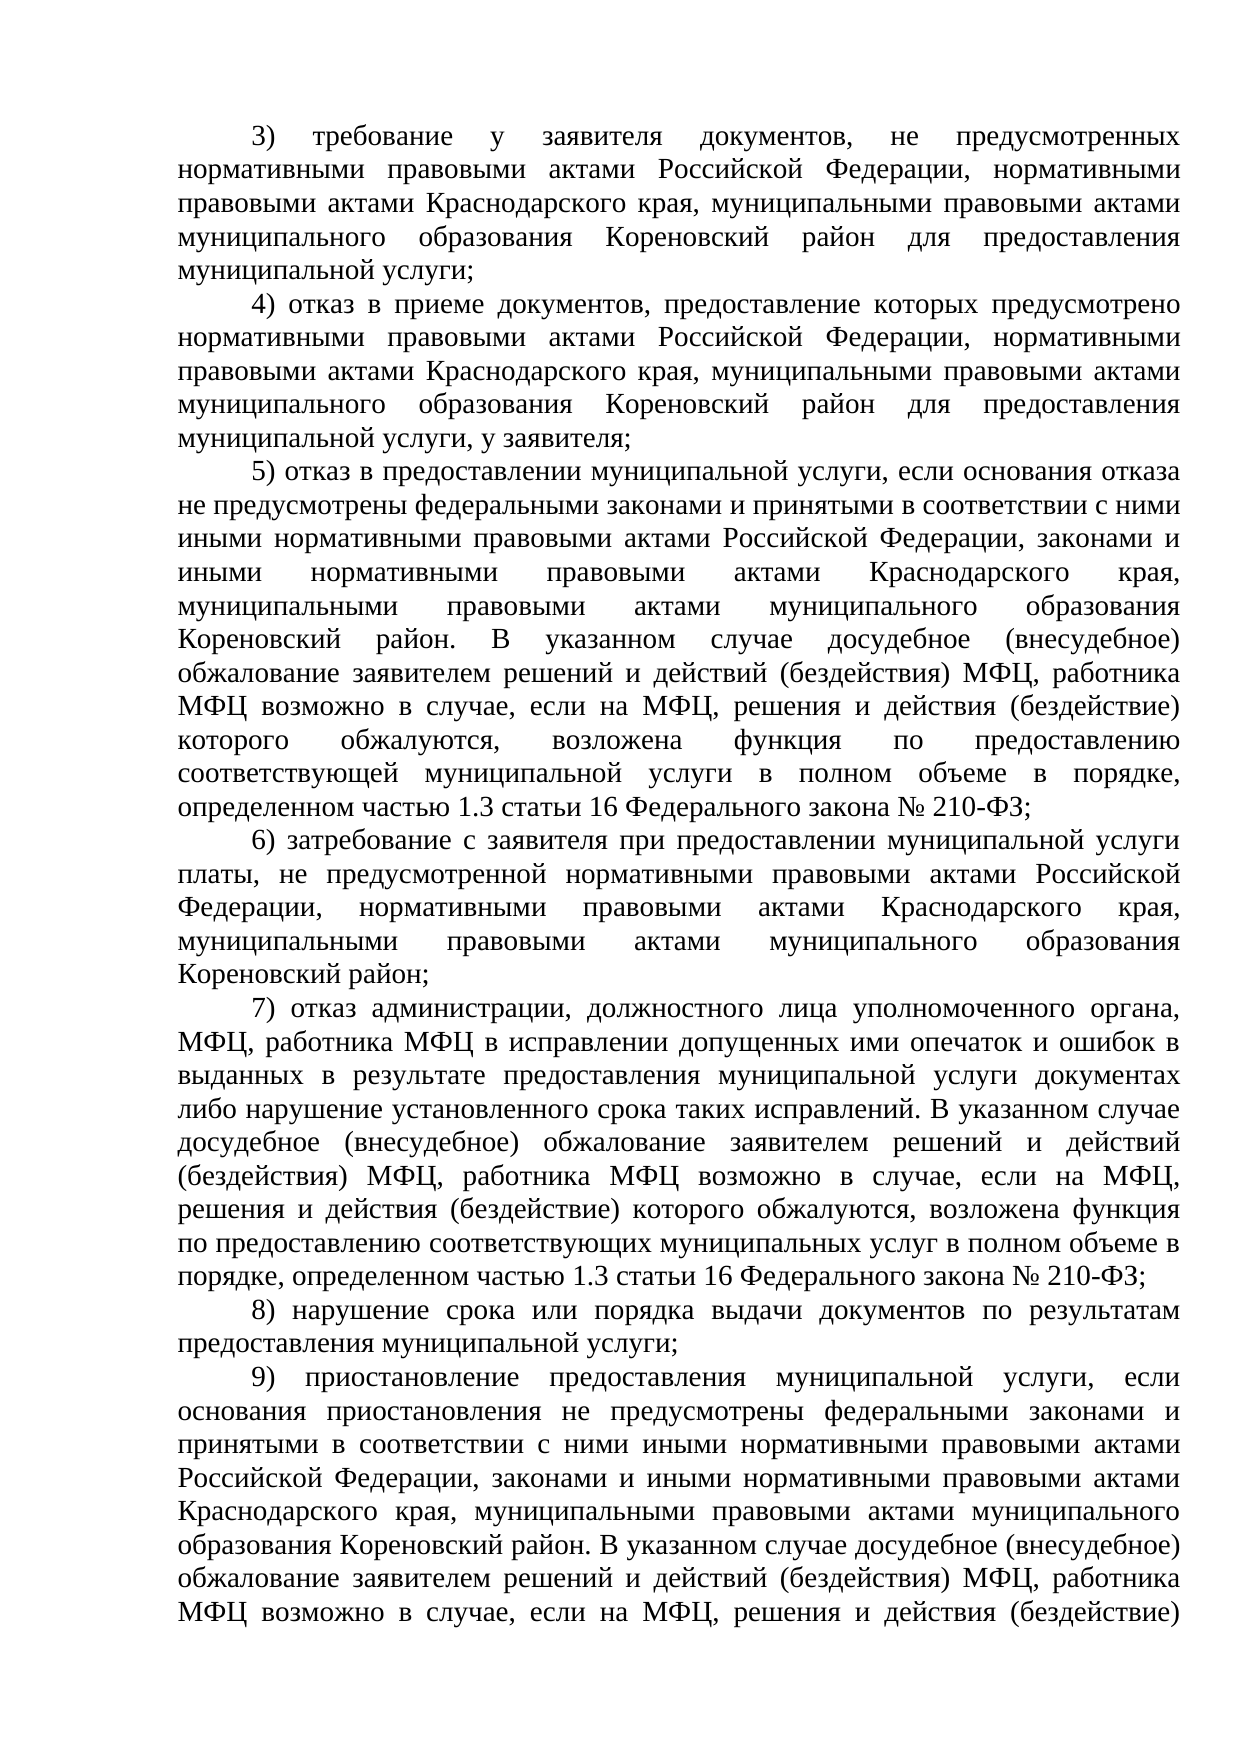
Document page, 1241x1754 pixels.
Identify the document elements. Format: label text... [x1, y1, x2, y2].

text 7) отказ администрации, должностного лица уполномоченного органа, МФЦ, работника МФЦ в исправлении допущенных ими опечаток и ошибок в выданных в результате предоставления муниципальной услуги документах либо нарушение установленного срока таких исправлений. В указанном случае досудебное (внесудебное) обжалование заявителем решений и действий (бездействия) МФЦ, работника МФЦ возможно в случае, если на МФЦ, решения и действия (бездействие) которого обжалуются, возложена функция по предоставлению соответствующих муниципальных услуг в полном объеме в порядке, определенном частью 1.3 статьи 16 Федерального закона № 210-ФЗ; [177, 990, 1181, 1292]
text 6) затребование с заявителя при предоставлении муниципальной услуги платы, не предусмотренной нормативными правовыми актами Российской Федерации, нормативными правовыми актами Краснодарского края, муниципальными правовыми актами муниципального образования Кореновский район; [177, 822, 1181, 990]
text 8) нарушение срока или порядка выдачи документов по результатам предоставления муниципальной услуги; [177, 1292, 1181, 1359]
text 3) требование у заявителя документов, не предусмотренных нормативными правовыми актами Российской Федерации, нормативными правовыми актами Краснодарского края, муниципальными правовыми актами муниципального образования Кореновский район для предоставления муниципальной услуги; [177, 118, 1181, 286]
text 5) отказ в предоставлении муниципальной услуги, если основания отказа не предусмотрены федеральными законами и принятыми в соответствии с ними иными нормативными правовыми актами Российской Федерации, законами и иными нормативными правовыми актами Краснодарского края, муниципальными правовыми актами муниципального образования Кореновский район. В указанном случае досудебное (внесудебное) обжалование заявителем решений и действий (бездействия) МФЦ, работника МФЦ возможно в случае, если на МФЦ, решения и действия (бездействие) которого обжалуются, возложена функция по предоставлению соответствующей муниципальной услуги в полном объеме в порядке, определенном частью 1.3 статьи 16 Федерального закона № 210-ФЗ; [177, 453, 1181, 822]
text 4) отказ в приеме документов, предоставление которых предусмотрено нормативными правовыми актами Российской Федерации, нормативными правовыми актами Краснодарского края, муниципальными правовыми актами муниципального образования Кореновский район для предоставления муниципальной услуги, у заявителя; [177, 286, 1181, 453]
text 9) приостановление предоставления муниципальной услуги, если основания приостановления не предусмотрены федеральными законами и принятыми в соответствии с ними иными нормативными правовыми актами Российской Федерации, законами и иными нормативными правовыми актами Краснодарского края, муниципальными правовыми актами муниципального образования Кореновский район. В указанном случае досудебное (внесудебное) обжалование заявителем решений и действий (бездействия) МФЦ, работника МФЦ возможно в случае, если на МФЦ, решения и действия (бездействие) [177, 1359, 1181, 1627]
